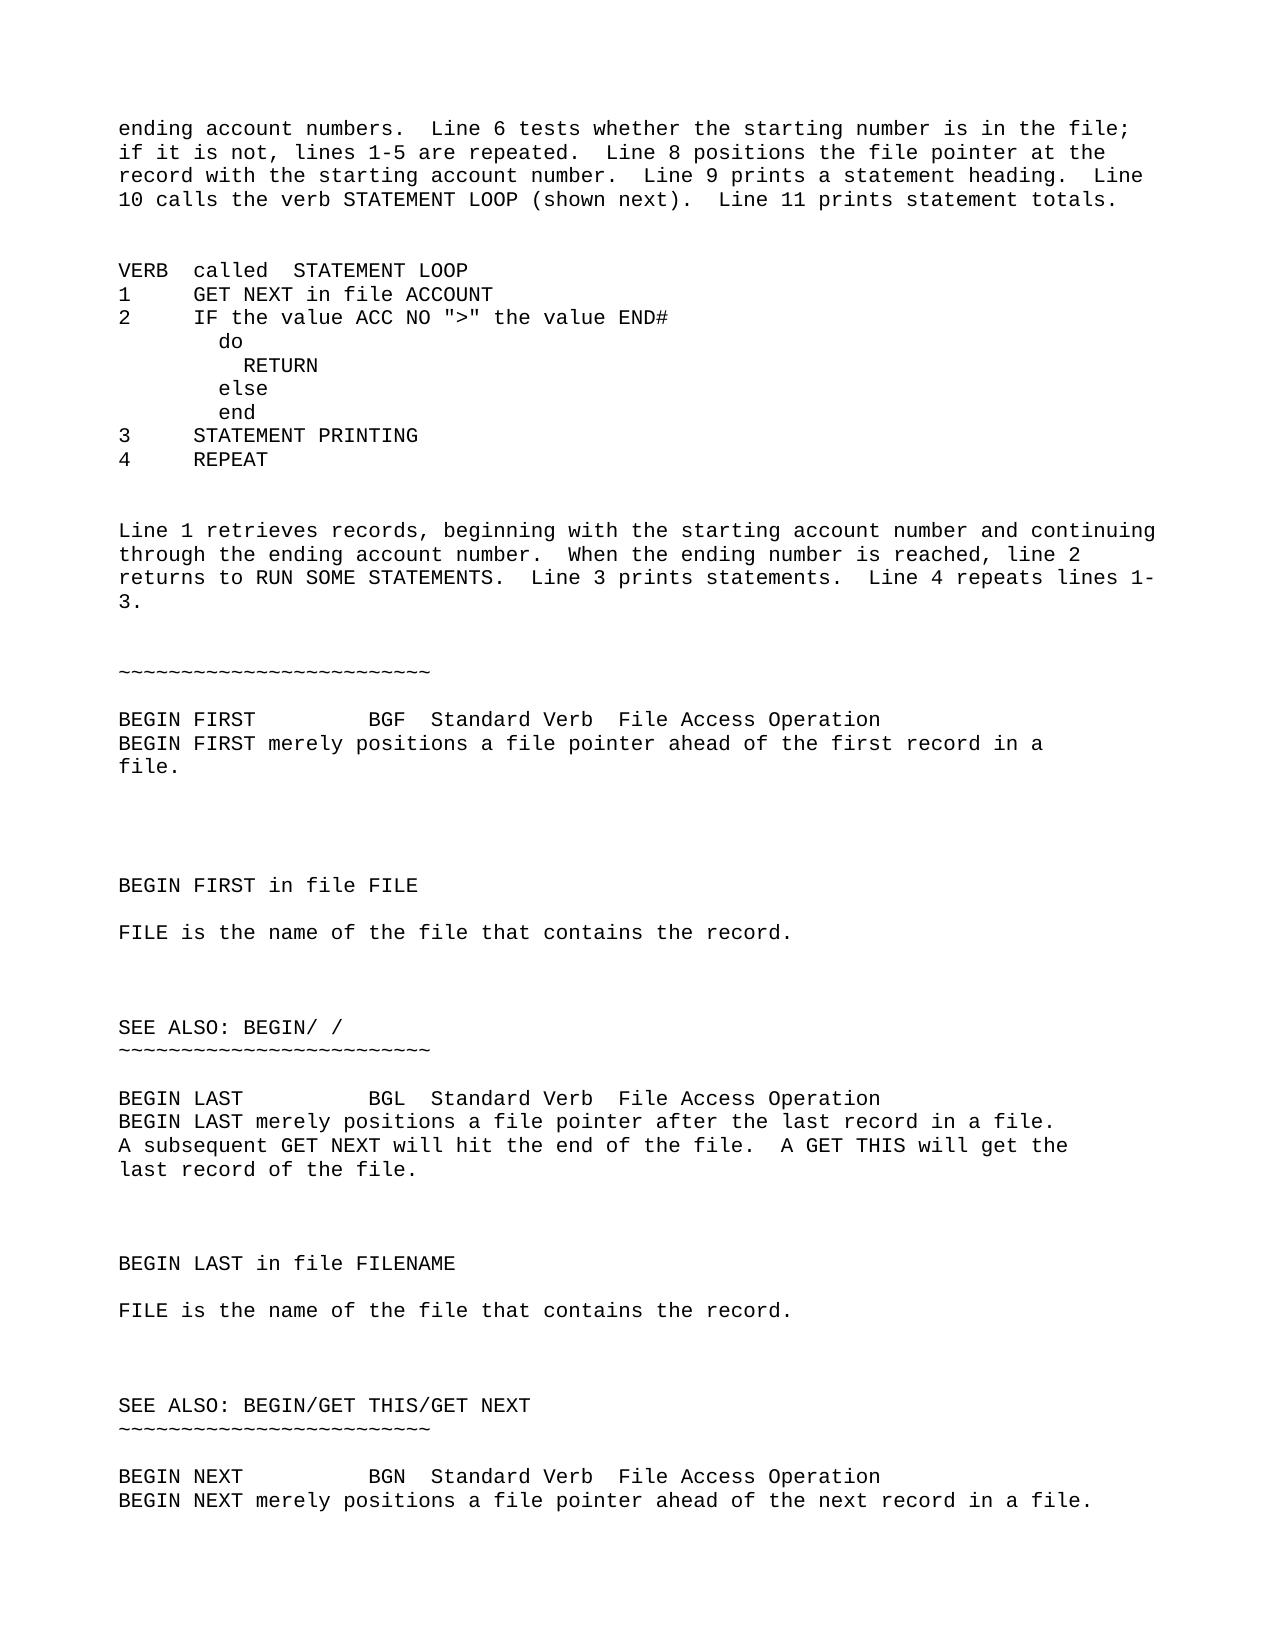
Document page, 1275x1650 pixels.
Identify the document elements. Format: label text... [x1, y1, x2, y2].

text BEGIN LAST merely positions a file pointer after the last record in a file. [118, 1111, 1157, 1135]
text else [118, 378, 1157, 402]
text file. [118, 757, 1157, 780]
text BEGIN FIRST in file FILE [118, 875, 1157, 898]
text ~~~~~~~~~~~~~~~~~~~~~~~~~ [118, 662, 1157, 686]
text BEGIN LAST in file FILENAME [118, 1253, 1157, 1277]
text SEE ALSO: BEGIN/GET THIS/GET NEXT [118, 1395, 1157, 1419]
text SEE ALSO: BEGIN/ / [118, 1017, 1157, 1040]
text Line 1 retrieves records, beginning with the starting account number and continuing through the ending account number. When the ending number is reached, line 2 returns to RUN SOME STATEMENTS. Line 3 prints statements. Line 4 repeats lines 1-3. [118, 520, 1157, 615]
text VERB called STATEMENT LOOP [118, 260, 1157, 284]
text 3 STATEMENT PRINTING [118, 426, 1157, 449]
text A subsequent GET NEXT will hit the end of the file. A GET THIS will get the [118, 1135, 1157, 1158]
text FILE is the name of the file that contains the record. [118, 1300, 1157, 1324]
text end [118, 402, 1157, 426]
text 1 GET NEXT in file ACCOUNT [118, 284, 1157, 307]
text BEGIN NEXT BGN Standard Verb File Access Operation [118, 1466, 1157, 1489]
text ~~~~~~~~~~~~~~~~~~~~~~~~~ [118, 1040, 1157, 1064]
text BEGIN LAST BGL Standard Verb File Access Operation [118, 1088, 1157, 1111]
text ~~~~~~~~~~~~~~~~~~~~~~~~~ [118, 1419, 1157, 1442]
text do [118, 331, 1157, 354]
text BEGIN FIRST BGF Standard Verb File Access Operation [118, 709, 1157, 733]
text BEGIN NEXT merely positions a file pointer ahead of the next record in a file. [118, 1489, 1157, 1513]
text 4 REPEAT [118, 449, 1157, 473]
text BEGIN FIRST merely positions a file pointer ahead of the first record in a [118, 733, 1157, 757]
text FILE is the name of the file that contains the record. [118, 922, 1157, 946]
text 2 IF the value ACC NO ">" the value END# [118, 307, 1157, 331]
text ending account numbers. Line 6 tests whether the starting number is in the file; if it is not, lines 1-5 are repeated. Line 8 positions the file pointer at the record with the starting account number. Line 9 prints a statement heading. Line 10 calls the verb STATEMENT LOOP (shown next). Line 11 prints statement totals. [118, 118, 1157, 213]
text last record of the file. [118, 1158, 1157, 1182]
text RETURN [118, 354, 1157, 378]
